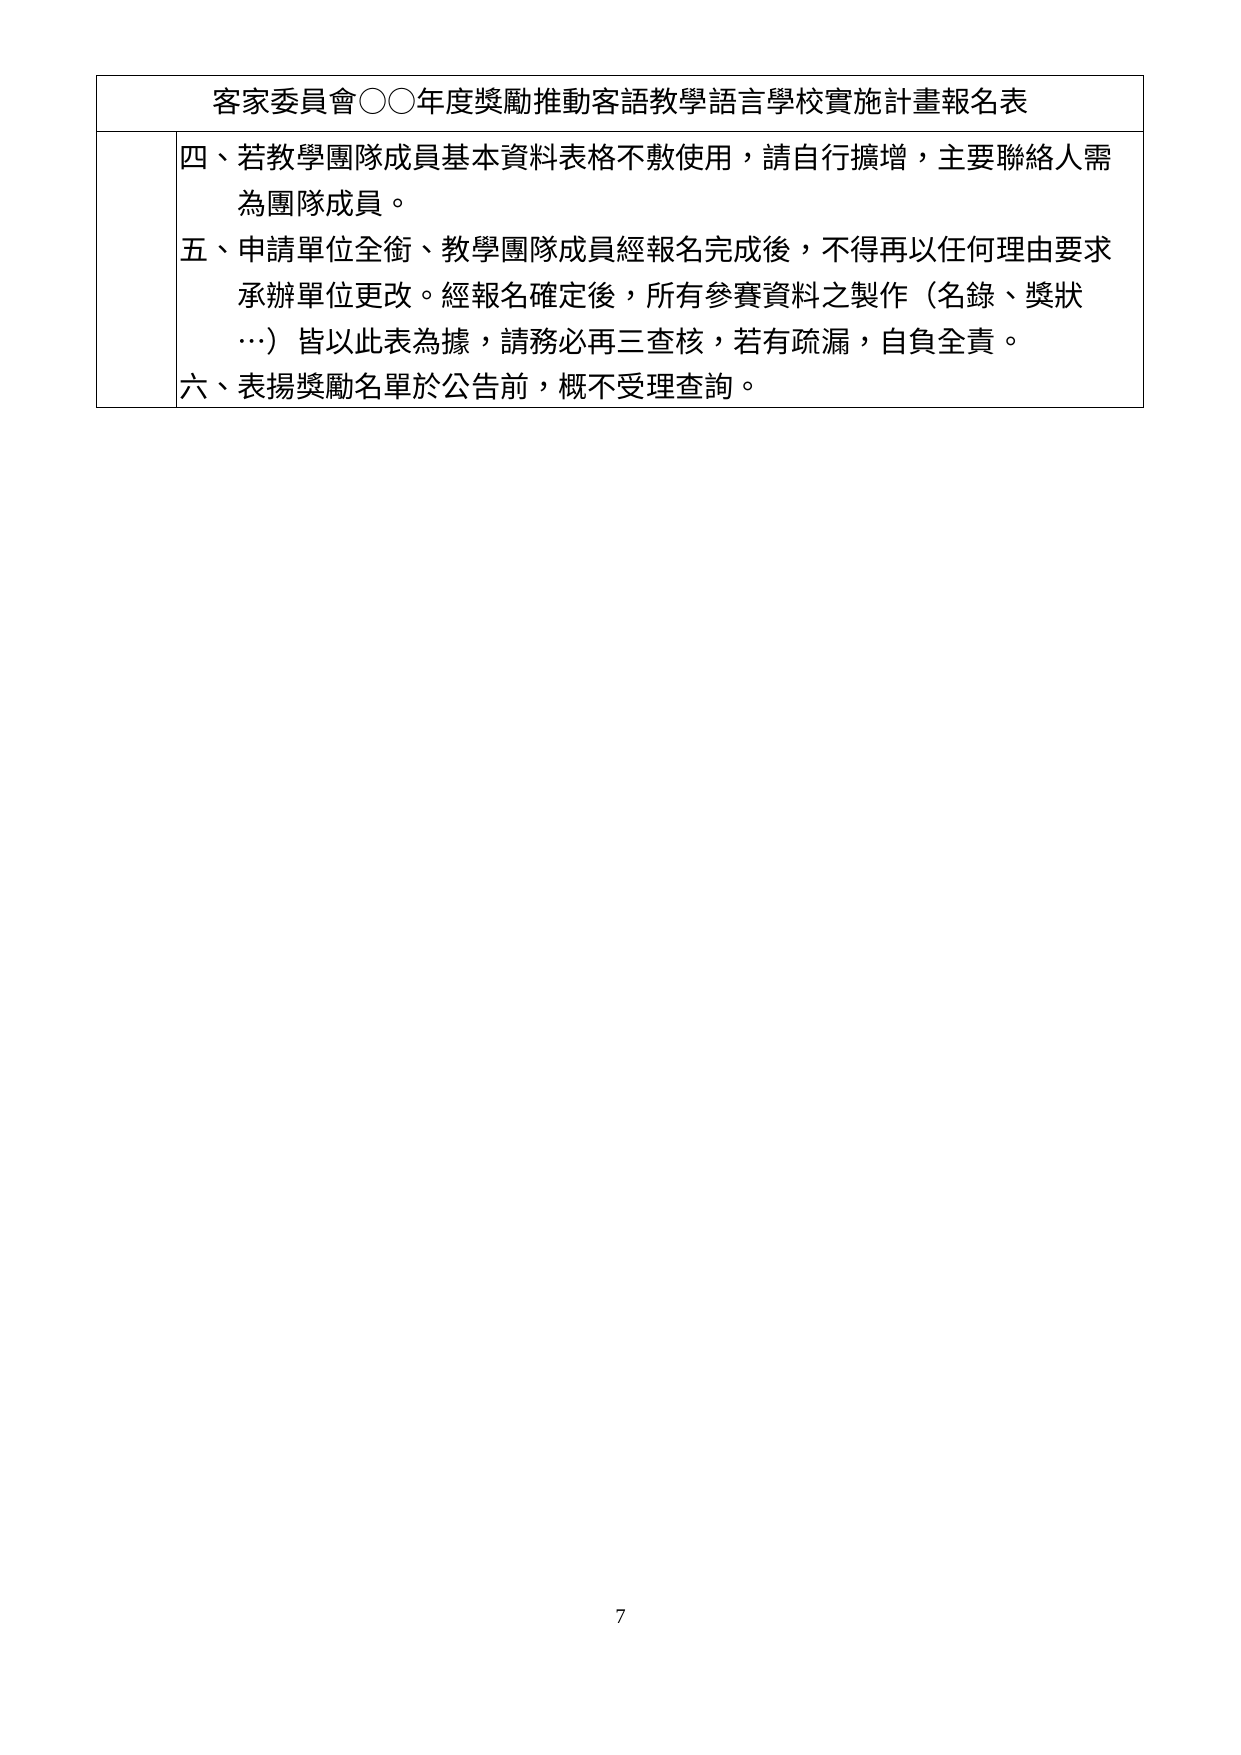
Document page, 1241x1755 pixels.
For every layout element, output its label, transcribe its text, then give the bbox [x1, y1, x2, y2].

table_header 客家委員會○○年度獎勵推動客語教學語言學校實施計畫報名表 [97, 76, 1143, 131]
table_cell [97, 132, 176, 407]
table_cell 四、若教學團隊成員基本資料表格不敷使用，請自行擴增，主要聯絡人需為團隊成員。 五、申請單位全銜、教學團隊成員經報名完成後，不得再以任何理由要求承辦單位更改。經報名確定後，所有參賽資料之製作（名錄、獎狀…）皆以此表為據，請務必再三查核，若有疏漏，自負全責。 六、表揚獎勵名單於公告前，概不受理查詢。 [177, 132, 1143, 407]
